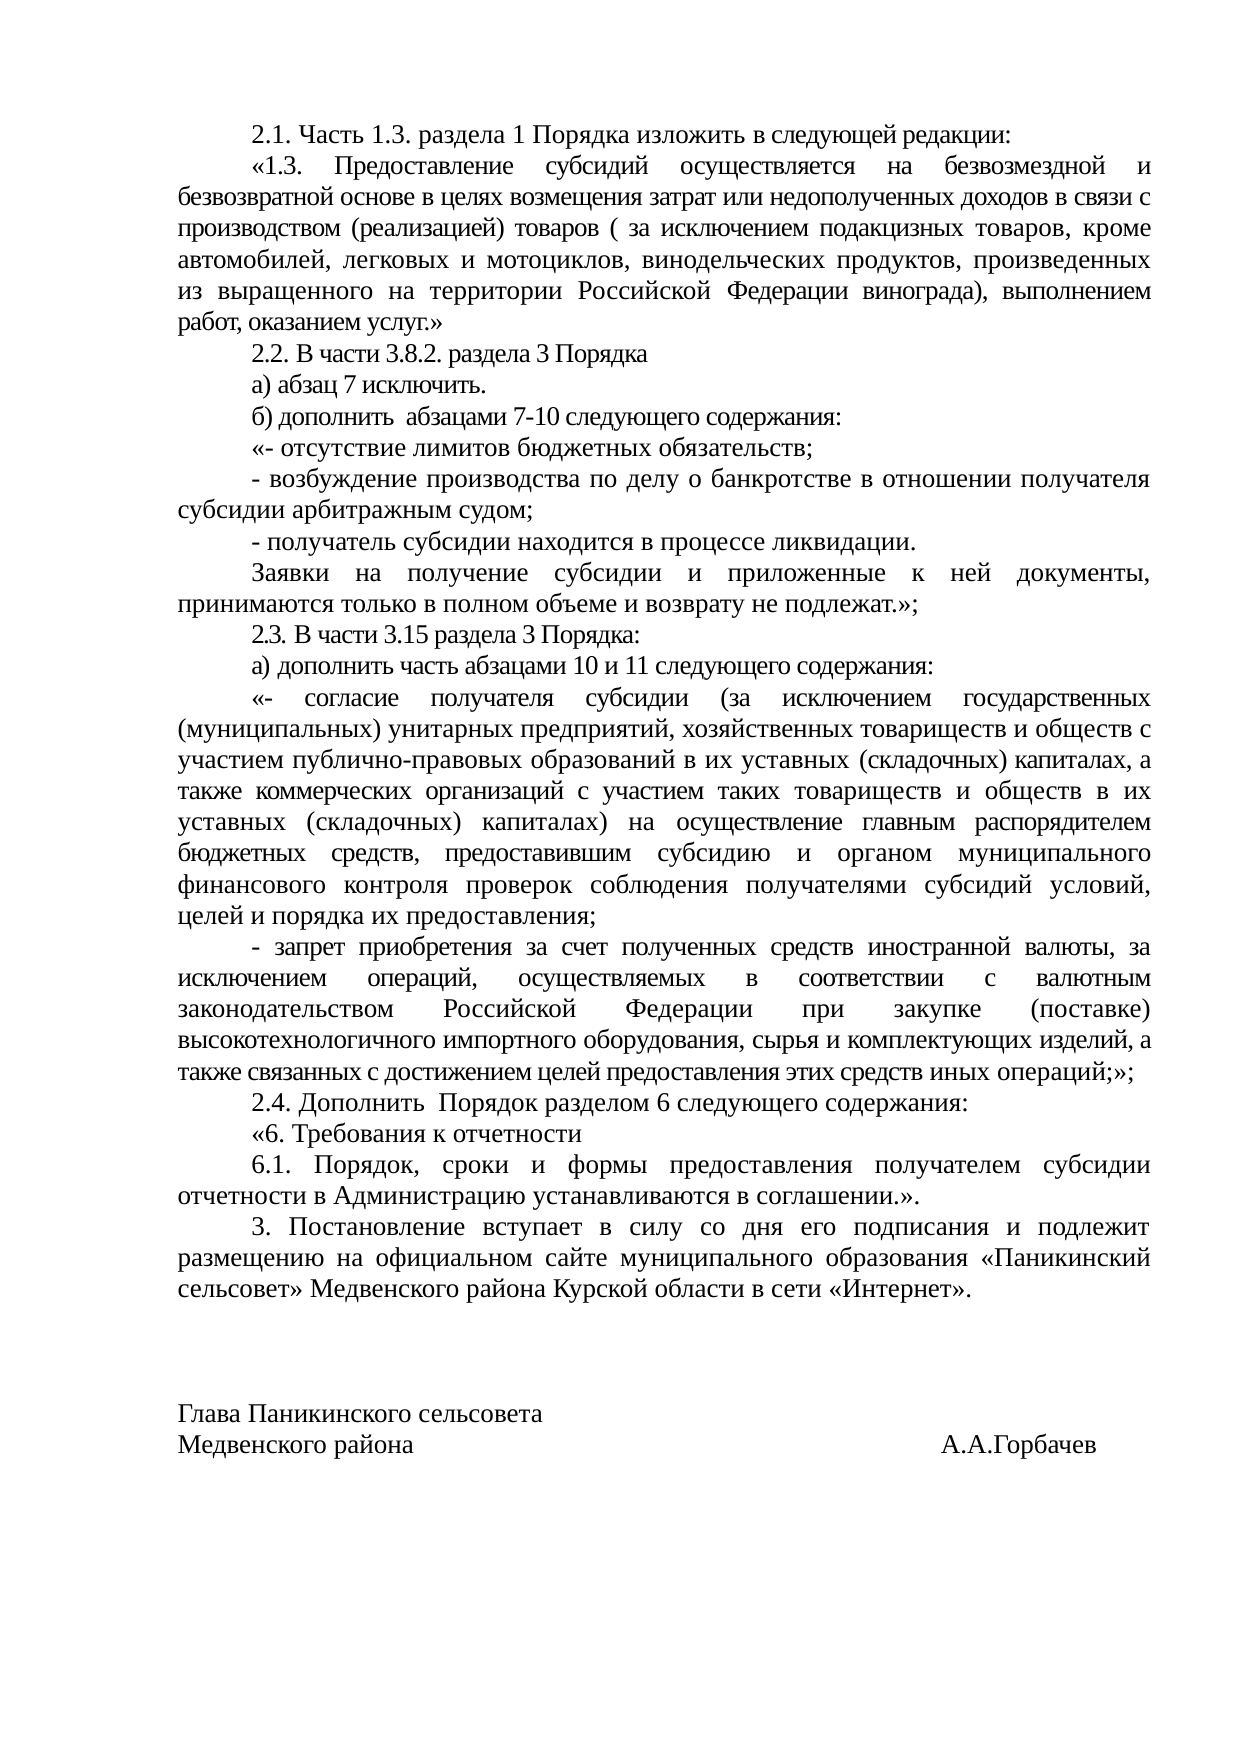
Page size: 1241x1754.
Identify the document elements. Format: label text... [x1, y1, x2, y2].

text Медвенского района А.А.Горбачев [177, 1428, 1152, 1459]
text 3. Постановление вступает в силу со дня его подписания и подлежит размещению на официальном сайте муниципального образования «Паникинский сельсовет» Медвенского района Курской области в сети «Интернет». [177, 1210, 1152, 1304]
text а) дополнить часть абзацами 10 и 11 следующего содержания: [177, 649, 1152, 680]
text 6.1. Порядок, сроки и формы предоставления получателем субсидии отчетности в Администрацию устанавливаются в соглашении.». [177, 1148, 1152, 1210]
text 2.3. В части 3.15 раздела 3 Порядка: [177, 618, 1152, 649]
text 2.1. Часть 1.3. раздела 1 Порядка изложить в следующей редакции: [177, 118, 1152, 149]
text «- согласие получателя субсидии (за исключением государственных (муниципальных) унитарных предприятий, хозяйственных товариществ и обществ с участием публично-правовых образований в их уставных (складочных) капиталах, а также коммерческих организаций с участием таких товариществ и обществ в их уставных (складочных) капиталах) на осуществление главным распорядителем бюджетных средств, предоставившим субсидию и органом муниципального финансового контроля проверок соблюдения получателями субсидий условий, целей и порядка их предоставления; [177, 681, 1152, 930]
text «- отсутствие лимитов бюджетных обязательств; [177, 431, 1152, 462]
text «6. Требования к отчетности [177, 1117, 1152, 1148]
text а) абзац 7 исключить. [177, 368, 1152, 399]
text Заявки на получение субсидии и приложенные к ней документы, принимаются только в полном объеме и возврату не подлежат.»; [177, 556, 1152, 618]
text - возбуждение производства по делу о банкротстве в отношении получателя субсидии арбитражным судом; [177, 462, 1152, 524]
text - запрет приобретения за счет полученных средств иностранной валюты, за исключением операций, осуществляемых в соответствии с валютным законодательством Российской Федерации при закупке (поставке) высокотехнологичного импортного оборудования, сырья и комплектующих изделий, а также связанных с достижением целей предоставления этих средств иных операций;»; [177, 930, 1152, 1086]
text 2.4. Дополнить Порядок разделом 6 следующего содержания: [177, 1086, 1152, 1117]
text - получатель субсидии находится в процессе ликвидации. [177, 524, 1152, 556]
text «1.3. Предоставление субсидий осуществляется на безвозмездной и безвозвратной основе в целях возмещения затрат или недополученных доходов в связи с производством (реализацией) товаров ( за исключением подакцизных товаров, кроме автомобилей, легковых и мотоциклов, винодельческих продуктов, произведенных из выращенного на территории Российской Федерации винограда), выполнением работ, оказанием услуг.» [177, 149, 1152, 336]
text б) дополнить абзацами 7-10 следующего содержания: [177, 400, 1152, 431]
text Глава Паникинского сельсовета [177, 1397, 1152, 1428]
text 2.2. В части 3.8.2. раздела 3 Порядка [177, 337, 1152, 368]
